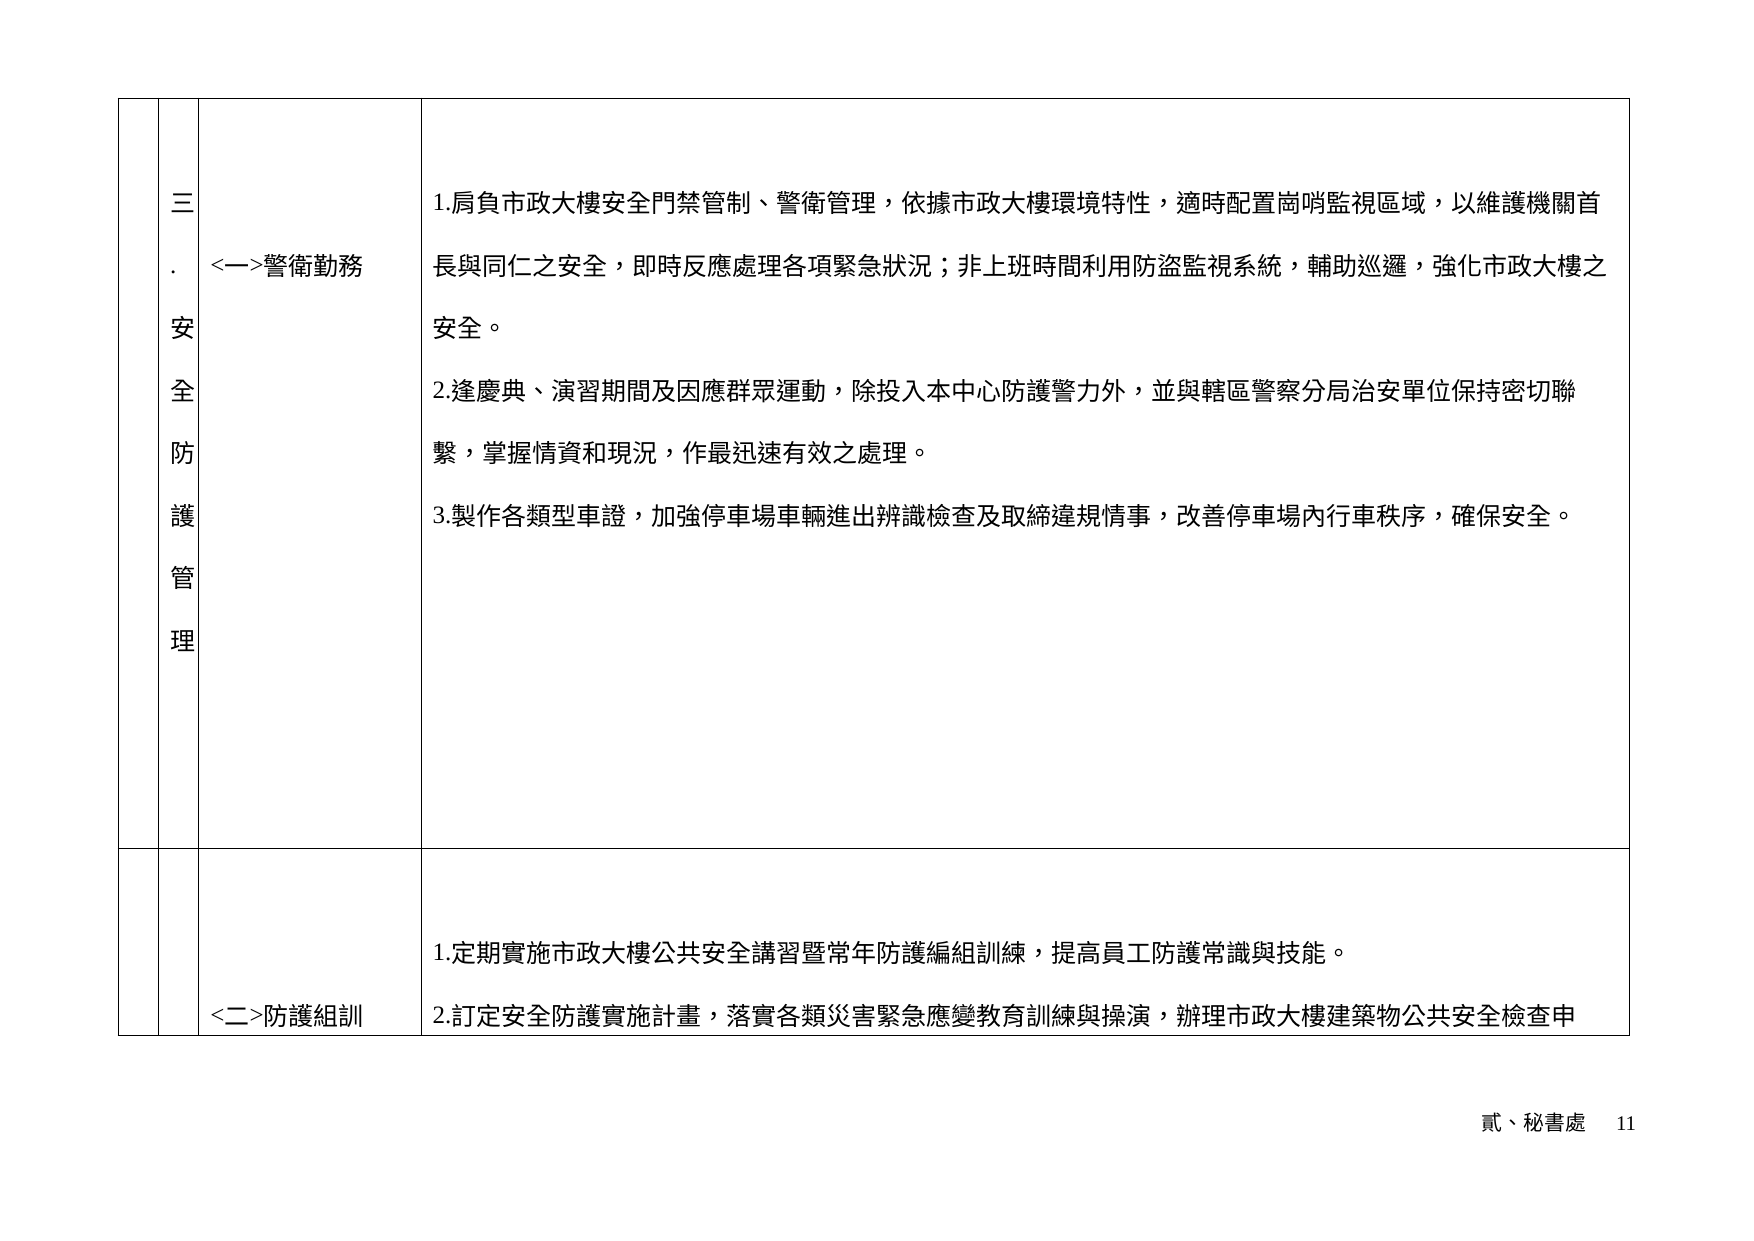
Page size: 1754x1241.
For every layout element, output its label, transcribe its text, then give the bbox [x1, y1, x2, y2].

table_cell [159, 849, 198, 1035]
table_cell <二>防護組訓 [199, 849, 421, 1035]
table_cell <一>警衛勤務 [199, 99, 421, 848]
table_cell 1.肩負市政大樓安全門禁管制、警衛管理，依據市政大樓環境特性，適時配置崗哨監視區域，以維護機關首長與同仁之安全，即時反應處理各項緊急狀況；非上班時間利用防盜監視系統，輔助巡邏，強化市政大樓之安全。 2.逢慶典、演習期間及因應群眾運動，除投入本中心防護警力外，並與轄區警察分局治安單位保持密切聯繫，掌握情資和現況，作最迅速有效之處理。 3.製作各類型車證，加強停車場車輛進出辨識檢查及取締違規情事，改善停車場內行車秩序，確保安全。 [422, 99, 1629, 848]
table_cell [119, 99, 158, 848]
table_cell 三.安全防護管理 [159, 99, 198, 848]
table_cell 1.定期實施市政大樓公共安全講習暨常年防護編組訓練，提高員工防護常識與技能。 2.訂定安全防護實施計畫，落實各類災害緊急應變教育訓練與操演，辦理市政大樓建築物公共安全檢查申 [422, 849, 1629, 1035]
table_cell [119, 849, 158, 1035]
